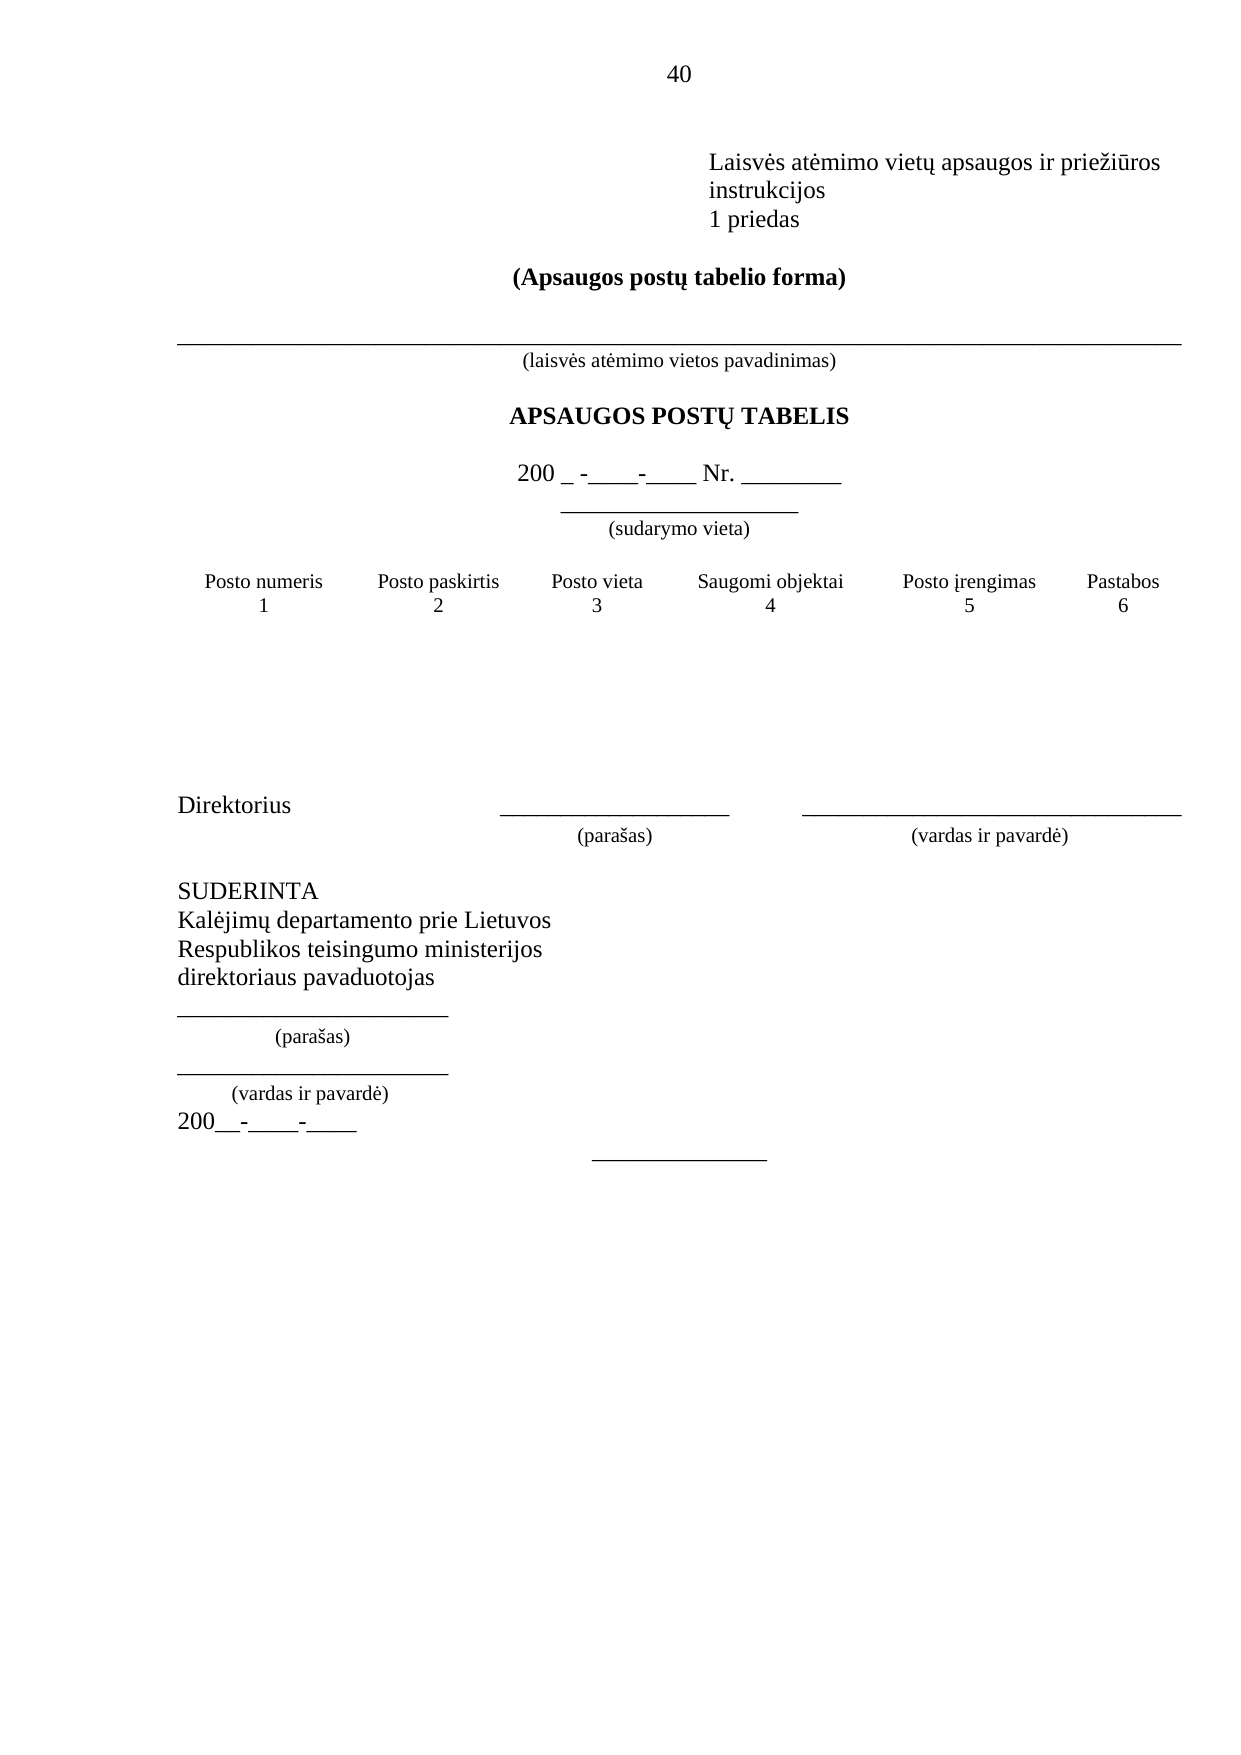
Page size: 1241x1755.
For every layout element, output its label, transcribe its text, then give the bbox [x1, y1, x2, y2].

table_cell [350, 713, 527, 737]
table_cell [1065, 737, 1181, 761]
table_cell [667, 617, 874, 641]
table_cell [177, 713, 350, 737]
table_cell [177, 641, 350, 665]
table_cell [874, 689, 1065, 713]
table_cell 4 [667, 593, 874, 617]
table_header Posto vieta [527, 569, 667, 593]
table_cell [874, 641, 1065, 665]
text (sudarymo vieta) [177, 516, 1181, 540]
text (parašas) [177, 1020, 1181, 1049]
table_cell [527, 665, 667, 689]
table_cell 2 [350, 593, 527, 617]
text ______________ [177, 1135, 1181, 1164]
table_cell [874, 737, 1065, 761]
table_cell 3 [527, 593, 667, 617]
text Laisvės atėmimo vietų apsaugos ir priežiūros [177, 147, 1181, 176]
text APSAUGOS POSTŲ TABELIS [177, 401, 1181, 430]
table_cell [667, 689, 874, 713]
table_header Saugomi objektai [667, 569, 874, 593]
table_cell [177, 617, 350, 641]
table_cell [527, 713, 667, 737]
table_cell [874, 665, 1065, 689]
table_cell [527, 689, 667, 713]
table_cell 1 [177, 593, 350, 617]
table_cell [1065, 665, 1181, 689]
table_cell [527, 617, 667, 641]
text (parašas) (vardas ir pavardė) [177, 819, 1181, 847]
table_cell [350, 617, 527, 641]
table_cell [667, 665, 874, 689]
text SUDERINTA [177, 876, 1181, 905]
text 200__-____-____ [177, 1106, 1181, 1135]
table_cell [667, 713, 874, 737]
table_header Posto numeris [177, 569, 350, 593]
text Direktorius [177, 790, 1181, 819]
table_cell [527, 737, 667, 761]
table_header Posto paskirtis [350, 569, 527, 593]
table_cell [350, 737, 527, 761]
table_cell [667, 737, 874, 761]
table_cell 5 [874, 593, 1065, 617]
table_cell [874, 713, 1065, 737]
text (vardas ir pavardė) [177, 1077, 1181, 1106]
table_cell [527, 641, 667, 665]
table_cell [1065, 713, 1181, 737]
text instrukcijos [177, 176, 1181, 204]
table_cell [667, 641, 874, 665]
table_cell [177, 665, 350, 689]
table_cell [1065, 641, 1181, 665]
table_cell [177, 689, 350, 713]
table_cell [1065, 617, 1181, 641]
table_cell [350, 665, 527, 689]
table_cell 6 [1065, 593, 1181, 617]
table_cell [350, 641, 527, 665]
text 1 priedas [177, 204, 1181, 233]
text direktoriaus pavaduotojas [177, 962, 1181, 991]
table_header Pastabos [1065, 569, 1181, 593]
text (laisvės atėmimo vietos pavadinimas) [177, 348, 1181, 372]
text 200 _ -____-____ Nr. ________ [177, 458, 1181, 487]
table_cell [874, 617, 1065, 641]
table_header Posto įrengimas [874, 569, 1065, 593]
table_cell [350, 689, 527, 713]
text Kalėjimų departamento prie Lietuvos [177, 905, 1181, 934]
table_cell [1065, 689, 1181, 713]
text ___________________ [177, 487, 1181, 516]
text (Apsaugos postų tabelio forma) [177, 262, 1181, 291]
table_cell [177, 737, 350, 761]
text Respublikos teisingumo ministerijos [177, 934, 1181, 962]
